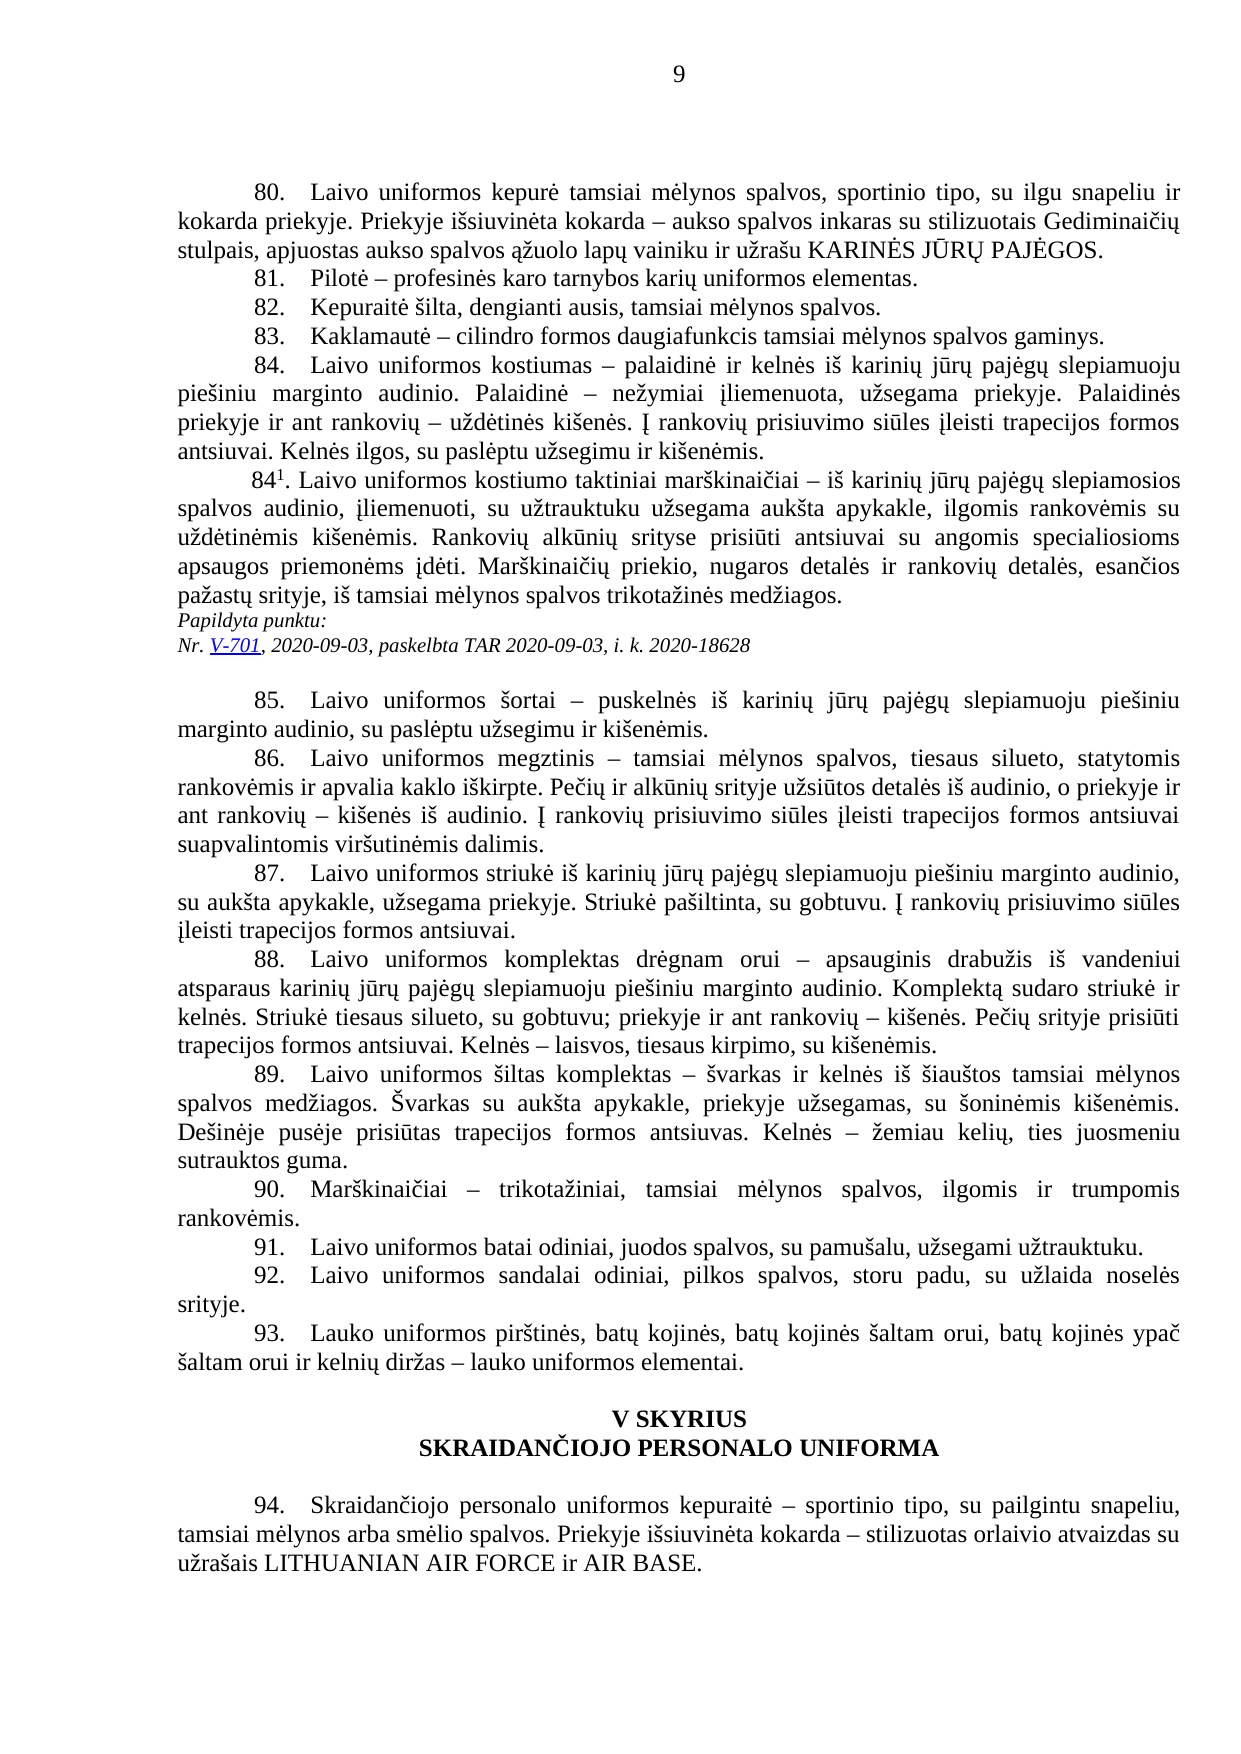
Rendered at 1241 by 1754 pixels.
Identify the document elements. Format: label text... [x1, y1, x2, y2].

text 87. Laivo uniformos striukė iš karinių jūrų pajėgų slepiamuoju piešiniu marginto audinio, su aukšta apykakle, užsegama priekyje. Striukė pašiltinta, su gobtuvu. Į rankovių prisiuvimo siūles įleisti trapecijos formos antsiuvai. [177, 858, 1181, 944]
text Papildyta punktu: [177, 608, 1181, 632]
text 88. Laivo uniformos komplektas drėgnam orui – apsauginis drabužis iš vandeniui atsparaus karinių jūrų pajėgų slepiamuoju piešiniu marginto audinio. Komplektą sudaro striukė ir kelnės. Striukė tiesaus silueto, su gobtuvu; priekyje ir ant rankovių – kišenės. Pečių srityje prisiūti trapecijos formos antsiuvai. Kelnės – laisvos, tiesaus kirpimo, su kišenėmis. [177, 944, 1181, 1059]
text 93. Lauko uniformos pirštinės, batų kojinės, batų kojinės šaltam orui, batų kojinės ypač šaltam orui ir kelnių diržas – lauko uniformos elementai. [177, 1318, 1181, 1375]
text 90. Marškinaičiai – trikotažiniai, tamsiai mėlynos spalvos, ilgomis ir trumpomis rankovėmis. [177, 1174, 1181, 1232]
text 84. Laivo uniformos kostiumas – palaidinė ir kelnės iš karinių jūrų pajėgų slepiamuoju piešiniu marginto audinio. Palaidinė – nežymiai įliemenuota, užsegama priekyje. Palaidinės priekyje ir ant rankovių – uždėtinės kišenės. Į rankovių prisiuvimo siūles įleisti trapecijos formos antsiuvai. Kelnės ilgos, su paslėptu užsegimu ir kišenėmis. [177, 350, 1181, 465]
text 91. Laivo uniformos batai odiniai, juodos spalvos, su pamušalu, užsegami užtrauktuku. [177, 1232, 1181, 1260]
text 841. Laivo uniformos kostiumo taktiniai marškinaičiai – iš karinių jūrų pajėgų slepiamosios spalvos audinio, įliemenuoti, su užtrauktuku užsegama aukšta apykakle, ilgomis rankovėmis su uždėtinėmis kišenėmis. Rankovių alkūnių srityse prisiūti antsiuvai su angomis specialiosioms apsaugos priemonėms įdėti. Marškinaičių priekio, nugaros detalės ir rankovių detalės, esančios pažastų srityje, iš tamsiai mėlynos spalvos trikotažinės medžiagos. [177, 465, 1181, 608]
text V SKYRIUS [177, 1404, 1181, 1433]
text 85. Laivo uniformos šortai – puskelnės iš karinių jūrų pajėgų slepiamuoju piešiniu marginto audinio, su paslėptu užsegimu ir kišenėmis. [177, 685, 1181, 743]
text 83. Kaklamautė – cilindro formos daugiafunkcis tamsiai mėlynos spalvos gaminys. [177, 321, 1181, 350]
text 80. Laivo uniformos kepurė tamsiai mėlynos spalvos, sportinio tipo, su ilgu snapeliu ir kokarda priekyje. Priekyje išsiuvinėta kokarda – aukso spalvos inkaras su stilizuotais Gediminaičių stulpais, apjuostas aukso spalvos ąžuolo lapų vainiku ir užrašu KARINĖS JŪRŲ PAJĖGOS. [177, 177, 1181, 263]
text 82. Kepuraitė šilta, dengianti ausis, tamsiai mėlynos spalvos. [177, 292, 1181, 321]
text 86. Laivo uniformos megztinis – tamsiai mėlynos spalvos, tiesaus silueto, statytomis rankovėmis ir apvalia kaklo iškirpte. Pečių ir alkūnių srityje užsiūtos detalės iš audinio, o priekyje ir ant rankovių – kišenės iš audinio. Į rankovių prisiuvimo siūles įleisti trapecijos formos antsiuvai suapvalintomis viršutinėmis dalimis. [177, 743, 1181, 858]
text SKRAIDANČIOJO PERSONALO UNIFORMA [177, 1433, 1181, 1462]
text 92. Laivo uniformos sandalai odiniai, pilkos spalvos, storu padu, su užlaida noselės srityje. [177, 1260, 1181, 1318]
text 81. Pilotė – profesinės karo tarnybos karių uniformos elementas. [177, 263, 1181, 292]
text 89. Laivo uniformos šiltas komplektas – švarkas ir kelnės iš šiauštos tamsiai mėlynos spalvos medžiagos. Švarkas su aukšta apykakle, priekyje užsegamas, su šoninėmis kišenėmis. Dešinėje pusėje prisiūtas trapecijos formos antsiuvas. Kelnės – žemiau kelių, ties juosmeniu sutrauktos guma. [177, 1059, 1181, 1174]
text 94. Skraidančiojo personalo uniformos kepuraitė – sportinio tipo, su pailgintu snapeliu, tamsiai mėlynos arba smėlio spalvos. Priekyje išsiuvinėta kokarda – stilizuotas orlaivio atvaizdas su užrašais LITHUANIAN AIR FORCE ir AIR BASE. [177, 1490, 1181, 1577]
text Nr. V-701, 2020-09-03, paskelbta TAR 2020-09-03, i. k. 2020-18628 [177, 632, 1181, 657]
